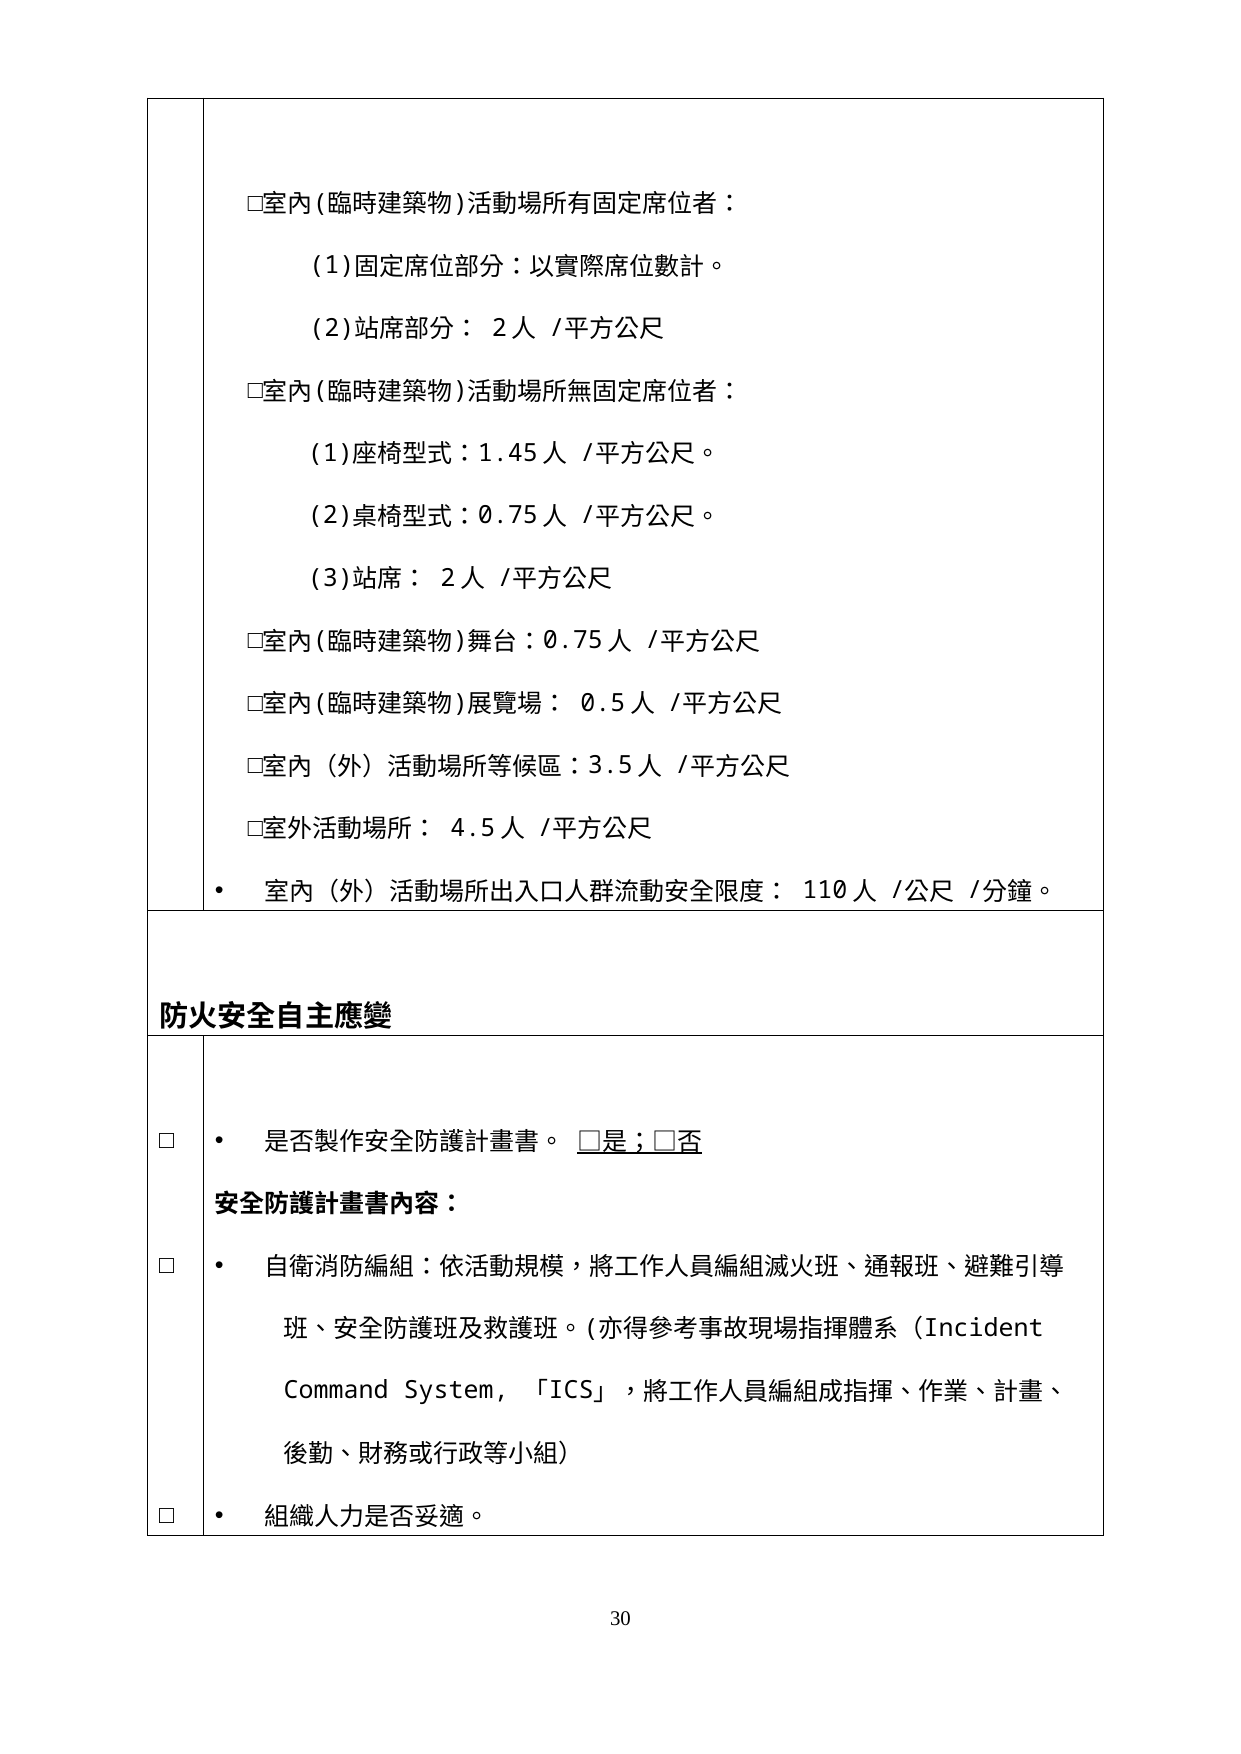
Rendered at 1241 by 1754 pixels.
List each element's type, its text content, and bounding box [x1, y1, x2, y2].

table_cell 防火安全自主應變 [148, 911, 1103, 1035]
table_cell [148, 99, 203, 910]
table_cell □ □ □ [148, 1036, 203, 1535]
table_cell □室內(臨時建築物)活動場所有固定席位者： (1)固定席位部分：以實際席位數計。 (2)站席部分： 2人 /平方公尺 □室內(臨時建築物)活動場所無固定席位者： (1)座椅型式：1.45人 /平方公尺。 (2)桌椅型式：0.75人 /平方公尺。 (3)站席： 2人 /平方公尺 □室內(臨時建築物)舞台：0.75人 /平方公尺 □室內(臨時建築物)展覽場： 0.5人 /平方公尺 □室內（外）活動場所等候區：3.5人 /平方公尺 □室外活動場所： 4.5人 /平方公尺 室內（外）活動場所出入口人群流動安全限度： 110人 /公尺 /分鐘。 [204, 99, 1103, 910]
table_cell 是否製作安全防護計畫書。 □是；□否 安全防護計畫書內容： 自衛消防編組：依活動規模，將工作人員編組滅火班、通報班、避難引導班、安全防護班及救護班。(亦得參考事故現場指揮體系（Incident Command System, 「ICS」，將工作人員編組成指揮、作業、計畫、後勤、財務或行政等小組） 組織人力是否妥適。 指派專人與當地消防單位建立聯繫窗口。 防火避難設施及消防安全設備之維護管理。 火災及其他災害發生時之滅火行動，通報連絡及避難引導等。 於活動舉行前實地模擬演練發生火災及其他災害之滅火行動、通報連絡、緊急救護及避難引導等等訓練工作。 用火、用電之監督管理。 防止縱火措施。 場所之位置圖、逃生避難圖及平面圖。 建立消防、醫療、警察…等緊急連絡資訊 其他有關安全防護必要之事項。 依舉辦活動現場實際狀況，如有必要應預備消防水帶、瞄子等滅火設備，如使用發電機、大型音響等電子器材用具，並應隨時預置乾粉滅火器備用。 其他。 [204, 1036, 1103, 1535]
